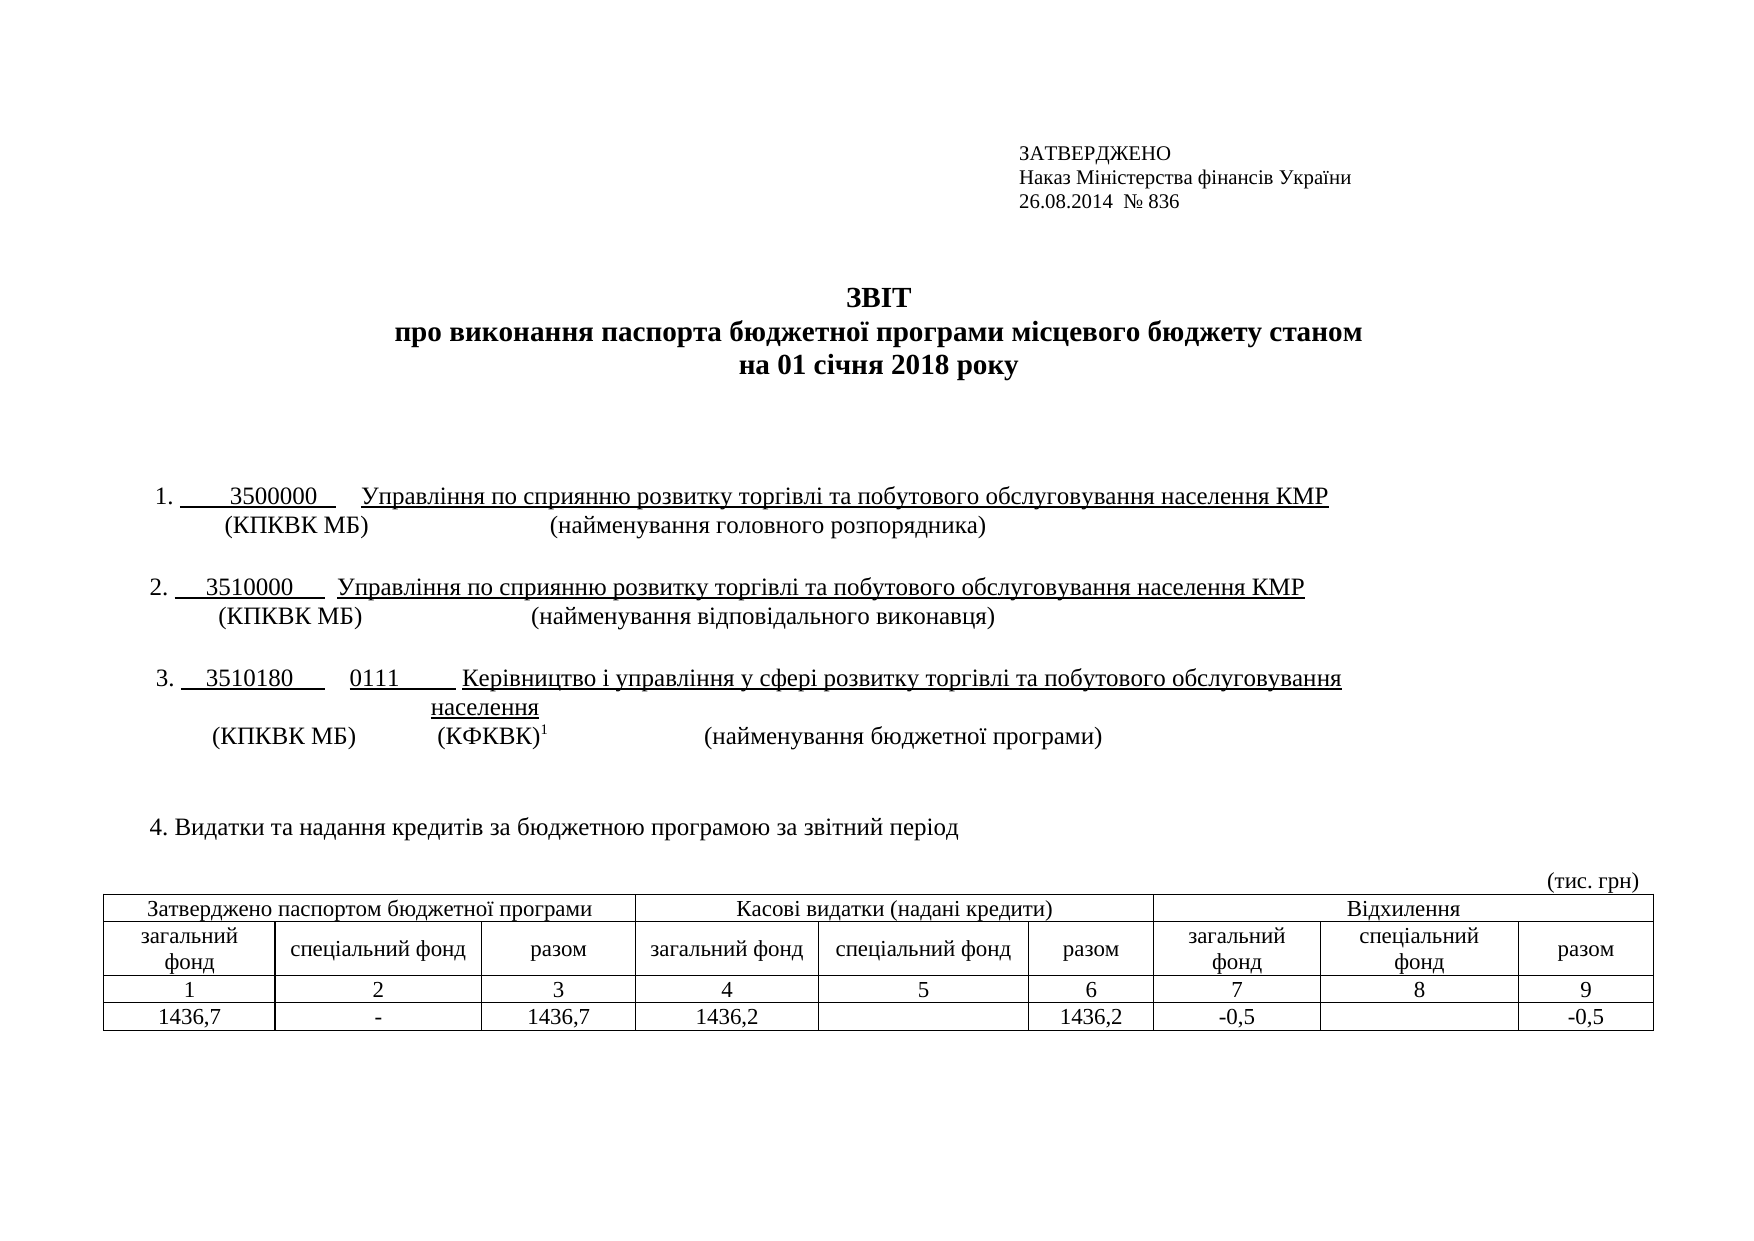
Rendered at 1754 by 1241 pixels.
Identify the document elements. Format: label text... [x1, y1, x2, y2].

table_cell разом [1029, 922, 1153, 975]
table_cell 1436,7 [104, 1003, 274, 1029]
table_header Касові видатки (надані кредити) [636, 895, 1153, 921]
table_cell 1436,2 [1029, 1003, 1153, 1029]
text (тис. грн) [118, 867, 1639, 893]
table_cell 6 [1029, 976, 1153, 1002]
table_header Відхилення [1154, 895, 1653, 921]
table_header Затверджено паспортом бюджетної програми [104, 895, 635, 921]
table_cell [1321, 1003, 1518, 1029]
table_cell разом [1519, 922, 1653, 975]
table_cell 9 [1519, 976, 1653, 1002]
table_cell загальний фонд [104, 922, 274, 975]
text 1. 3500000 Управління по сприянню розвитку торгівлі та побутового обслуговування населення КМР (КПКВК МБ) (найменування головного розпорядника) [118, 481, 1639, 572]
table_cell 1436,2 [636, 1003, 818, 1029]
text Затверджено [1019, 141, 1639, 165]
table_cell 4 [636, 976, 818, 1002]
text 3. 3510180 0111 Керівництво і управління у сфері розвитку торгівлі та побутового обслуговування [118, 663, 1639, 692]
table_cell 1 [104, 976, 274, 1002]
table_cell разом [482, 922, 635, 975]
text 26.08.2014 № 836 [1019, 189, 1639, 213]
table_cell 8 [1321, 976, 1518, 1002]
table_cell спеціальний фонд [819, 922, 1028, 975]
table_cell спеціальний фонд [276, 922, 481, 975]
table_cell -0,5 [1519, 1003, 1653, 1029]
table_cell загальний фонд [1154, 922, 1320, 975]
table_cell 3 [482, 976, 635, 1002]
table_cell 2 [276, 976, 481, 1002]
table_cell -0,5 [1154, 1003, 1320, 1029]
table_cell 7 [1154, 976, 1320, 1002]
text 4. Видатки та надання кредитів за бюджетною програмою за звітний період [118, 812, 1639, 841]
text на 01 січня 2018 року [118, 347, 1639, 381]
table_cell спеціальний фонд [1321, 922, 1518, 975]
text ЗВІТ про виконання паспорта бюджетної програми місцевого бюджету станом [118, 280, 1639, 347]
table_cell 1436,7 [482, 1003, 635, 1029]
table_cell - [276, 1003, 481, 1029]
text Наказ Міністерства фінансів України [1019, 165, 1639, 189]
text населення (КПКВК МБ) (КФКВК)1 (найменування бюджетної програми) [118, 692, 1639, 783]
table_cell 5 [819, 976, 1028, 1002]
text 2. 3510000 Управління по сприянню розвитку торгівлі та побутового обслуговування населення КМР (КПКВК МБ) (найменування відповідального виконавця) [118, 572, 1639, 663]
table_cell [819, 1003, 1028, 1029]
table_cell загальний фонд [636, 922, 818, 975]
